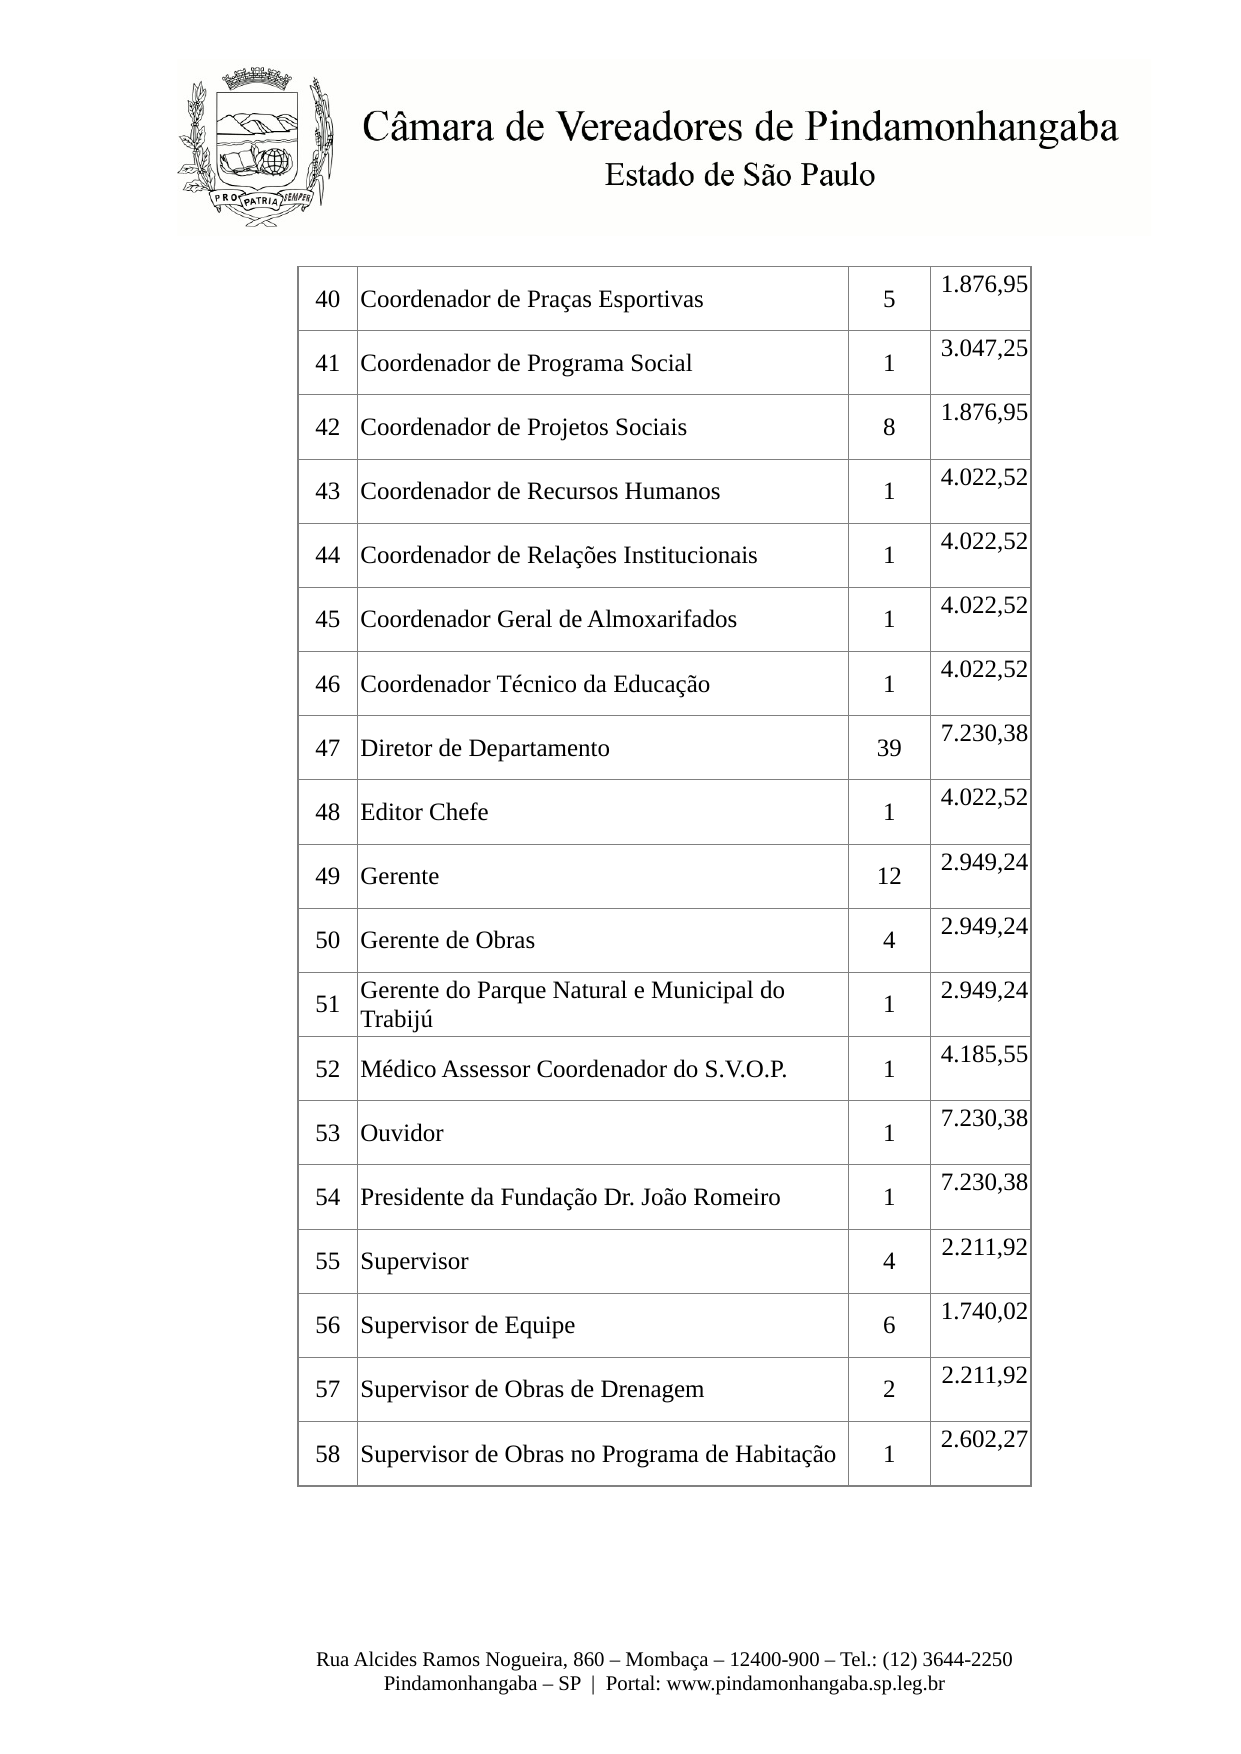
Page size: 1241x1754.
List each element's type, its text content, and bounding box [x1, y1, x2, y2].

table_cell 1.876,95 [931, 267, 1030, 330]
table_cell 1 [849, 331, 930, 394]
table_cell 2.949,24 [931, 973, 1030, 1036]
table_cell 39 [849, 716, 930, 779]
table_cell 1 [849, 1101, 930, 1164]
table_cell 2.949,24 [931, 909, 1030, 972]
table_cell 51 [299, 973, 357, 1036]
table_cell 1 [849, 652, 930, 715]
table_cell 46 [299, 652, 357, 715]
table_cell 52 [299, 1037, 357, 1100]
table_cell 12 [849, 845, 930, 908]
table_cell 4 [849, 1230, 930, 1293]
table_cell 43 [299, 460, 357, 523]
table_cell 1 [849, 780, 930, 843]
table_cell 47 [299, 716, 357, 779]
table_cell 8 [849, 395, 930, 458]
table_cell Ouvidor [358, 1101, 848, 1164]
table_cell Supervisor [358, 1230, 848, 1293]
table_cell 2.602,27 [931, 1422, 1030, 1485]
table_cell 7.230,38 [931, 1101, 1030, 1164]
table_cell Supervisor de Equipe [358, 1294, 848, 1357]
table_cell Diretor de Departamento [358, 716, 848, 779]
table_cell Coordenador Técnico da Educação [358, 652, 848, 715]
table_cell 2.949,24 [931, 845, 1030, 908]
table_cell 50 [299, 909, 357, 972]
table_cell 1 [849, 460, 930, 523]
table_cell Coordenador Geral de Almoxarifados [358, 588, 848, 651]
table_cell 4.022,52 [931, 460, 1030, 523]
table_cell 4.022,52 [931, 588, 1030, 651]
table_cell Médico Assessor Coordenador do S.V.O.P. [358, 1037, 848, 1100]
table_cell 6 [849, 1294, 930, 1357]
table_cell 41 [299, 331, 357, 394]
table_cell Coordenador de Relações Institucionais [358, 524, 848, 587]
table_cell 3.047,25 [931, 331, 1030, 394]
table_cell 44 [299, 524, 357, 587]
table_cell Coordenador de Recursos Humanos [358, 460, 848, 523]
table_cell 7.230,38 [931, 1165, 1030, 1228]
table_cell 5 [849, 267, 930, 330]
table_cell Supervisor de Obras de Drenagem [358, 1358, 848, 1421]
table_cell 4.022,52 [931, 652, 1030, 715]
table_cell 56 [299, 1294, 357, 1357]
table_cell 2 [849, 1358, 930, 1421]
table_cell 54 [299, 1165, 357, 1228]
table_cell 40 [299, 267, 357, 330]
table_cell 2.211,92 [931, 1358, 1030, 1421]
table_cell 4.022,52 [931, 524, 1030, 587]
table_cell 1 [849, 1165, 930, 1228]
picture [177, 59, 1152, 236]
table_cell Gerente do Parque Natural e Municipal do Trabijú [358, 973, 848, 1036]
table_cell 48 [299, 780, 357, 843]
table_cell 1 [849, 973, 930, 1036]
table_cell 4 [849, 909, 930, 972]
table_cell Coordenador de Projetos Sociais [358, 395, 848, 458]
table_cell Presidente da Fundação Dr. João Romeiro [358, 1165, 848, 1228]
table_cell Gerente [358, 845, 848, 908]
table_cell 2.211,92 [931, 1230, 1030, 1293]
table_cell 1.876,95 [931, 395, 1030, 458]
table_cell Coordenador de Praças Esportivas [358, 267, 848, 330]
table_cell 57 [299, 1358, 357, 1421]
table_cell Coordenador de Programa Social [358, 331, 848, 394]
table_cell 7.230,38 [931, 716, 1030, 779]
table_cell Supervisor de Obras no Programa de Habitação [358, 1422, 848, 1485]
table_cell Gerente de Obras [358, 909, 848, 972]
table_cell 1 [849, 588, 930, 651]
table_cell 1 [849, 524, 930, 587]
table_cell 45 [299, 588, 357, 651]
table_cell 4.022,52 [931, 780, 1030, 843]
table_cell 1 [849, 1037, 930, 1100]
table_cell 4.185,55 [931, 1037, 1030, 1100]
table_cell 53 [299, 1101, 357, 1164]
table_cell Editor Chefe [358, 780, 848, 843]
table_cell 42 [299, 395, 357, 458]
table_cell 49 [299, 845, 357, 908]
table_cell 55 [299, 1230, 357, 1293]
table_cell 1.740,02 [931, 1294, 1030, 1357]
table_cell 58 [299, 1422, 357, 1485]
table_cell 1 [849, 1422, 930, 1485]
